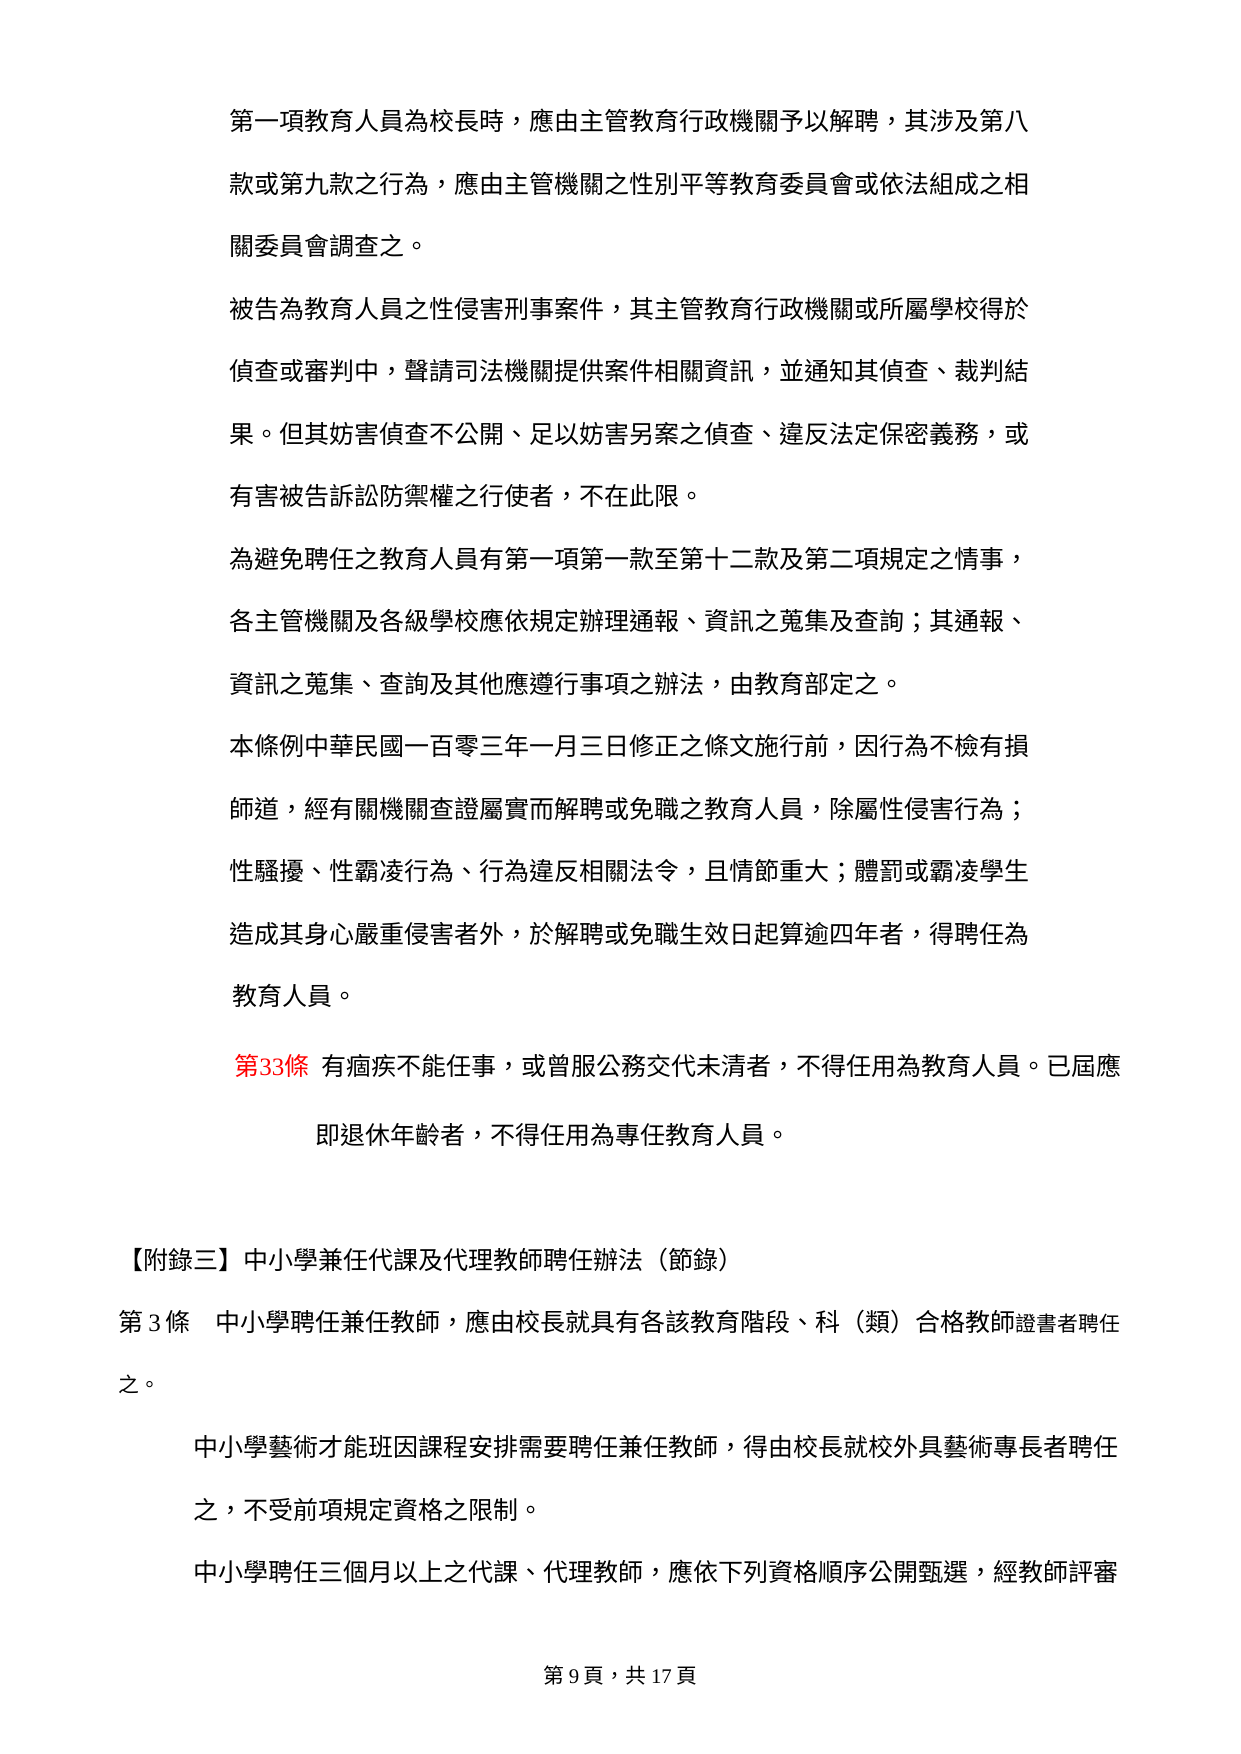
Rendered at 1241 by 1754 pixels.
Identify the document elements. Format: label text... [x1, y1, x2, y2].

text 關委員會調查之。 [118, 203, 1122, 266]
text 偵查或審判中，聲請司法機關提供案件相關資訊，並通知其偵查、裁判結 [118, 328, 1122, 391]
text 為避免聘任之教育人員有第一項第一款至第十二款及第二項規定之情事， [118, 516, 1122, 578]
list 有痼疾不能任事，或曾服公務交代未清者，不得任用為教育人員。已屆應 [122, 1022, 1122, 1085]
text 即退休年齡者，不得任用為專任教育人員。 [234, 1092, 1122, 1154]
text 款或第九款之行為，應由主管機關之性別平等教育委員會或依法組成之相 [118, 141, 1122, 203]
text 教育人員。 [231, 953, 1122, 1016]
text 性騷擾、性霸凌行為、行為違反相關法令，且情節重大；體罰或霸凌學生 [118, 828, 1122, 891]
text 有害被告訴訟防禦權之行使者，不在此限。 [118, 453, 1122, 516]
text 資訊之蒐集、查詢及其他應遵行事項之辦法，由教育部定之。 [118, 641, 1122, 703]
text 第3條 中小學聘任兼任教師，應由校長就具有各該教育階段、科（類）合格教師證書者聘任之。 [118, 1279, 1122, 1404]
text 師道，經有關機關查證屬實而解聘或免職之教育人員，除屬性侵害行為； [118, 766, 1122, 828]
text 造成其身心嚴重侵害者外，於解聘或免職生效日起算逾四年者，得聘任為 [118, 891, 1122, 953]
text 【附錄三】中小學兼任代課及代理教師聘任辦法（節錄） [118, 1217, 1122, 1279]
text 本條例中華民國一百零三年一月三日修正之條文施行前，因行為不檢有損 [118, 703, 1122, 766]
text 第一項教育人員為校長時，應由主管教育行政機關予以解聘，其涉及第八 [118, 78, 1122, 141]
text 之，不受前項規定資格之限制。 [118, 1467, 1122, 1529]
text 果。但其妨害偵查不公開、足以妨害另案之偵查、違反法定保密義務，或 [118, 391, 1122, 453]
text 中小學藝術才能班因課程安排需要聘任兼任教師，得由校長就校外具藝術專長者聘任 [118, 1404, 1122, 1467]
text 被告為教育人員之性侵害刑事案件，其主管教育行政機關或所屬學校得於 [118, 266, 1122, 328]
text 各主管機關及各級學校應依規定辦理通報、資訊之蒐集及查詢；其通報、 [118, 578, 1122, 641]
text 中小學聘任三個月以上之代課、代理教師，應依下列資格順序公開甄選，經教師評審 [118, 1529, 1122, 1592]
